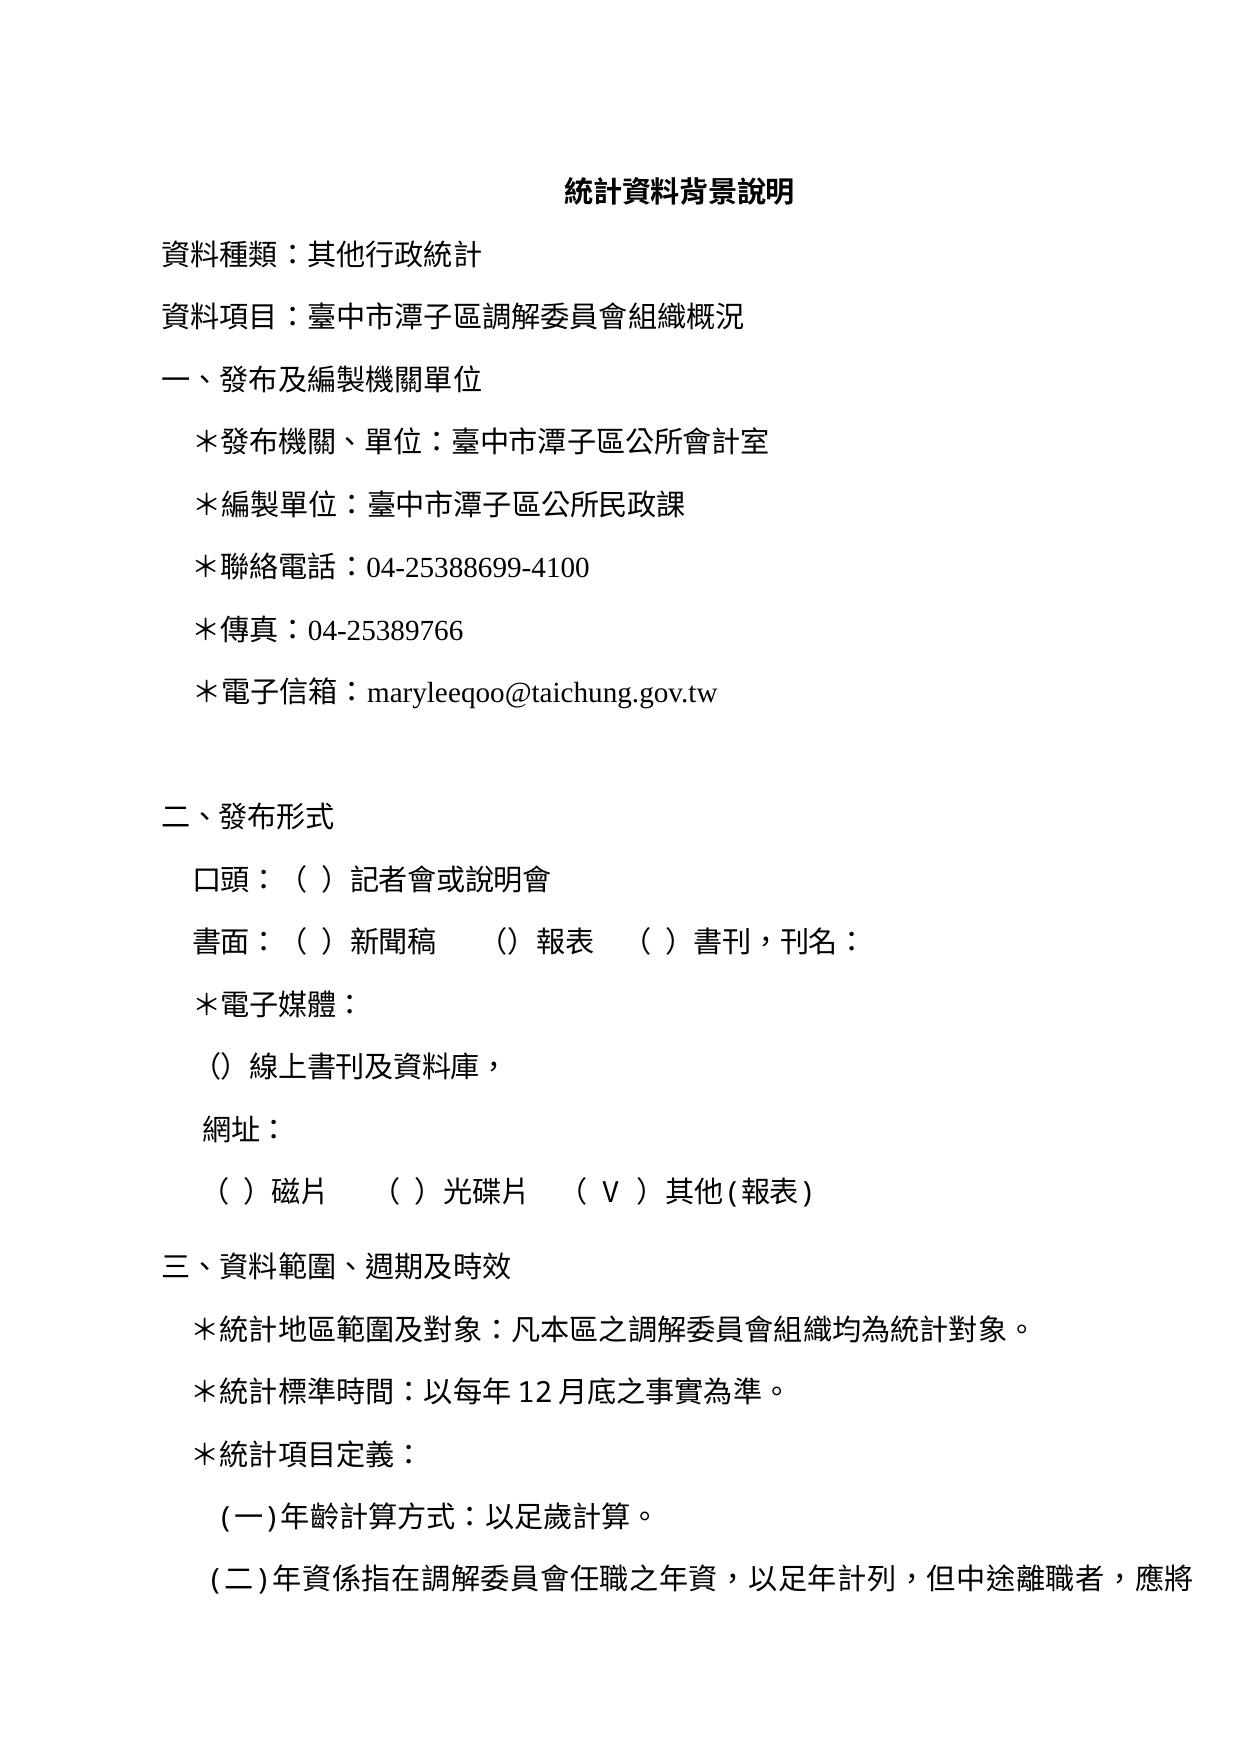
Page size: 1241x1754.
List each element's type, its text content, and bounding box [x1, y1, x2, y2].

table_header 統計資料背景說明 資料種類：其他行政統計 資料項目：臺中市潭子區調解委員會組織概況 一、發布及編製機關單位 ＊發布機關、單位：臺中市潭子區公所會計室 ＊編製單位：臺中市潭子區公所民政課 ＊聯絡電話：04-25388699-4100 ＊傳真：04-25389766 ＊電子信箱：maryleeqoo@taichung.gov.tw 二、發布形式 口頭：（ ）記者會或說明會 書面：（ ）新聞稿 （）報表 （ ）書刊，刊名： ＊電子媒體： （）線上書刊及資料庫， 網址： （ ）磁片 （ ）光碟片 （ V ）其他(報表) 三、資料範圍、週期及時效 ＊統計地區範圍及對象：凡本區之調解委員會組織均為統計對象。 ＊統計標準時間：以每年12月底之事實為準。 ＊統計項目定義： (一)年齡計算方式：以足歲計算。 (二)年資係指在調解委員會任職之年資，以足年計列，但中途離職者，應將 [150, 148, 1209, 1638]
